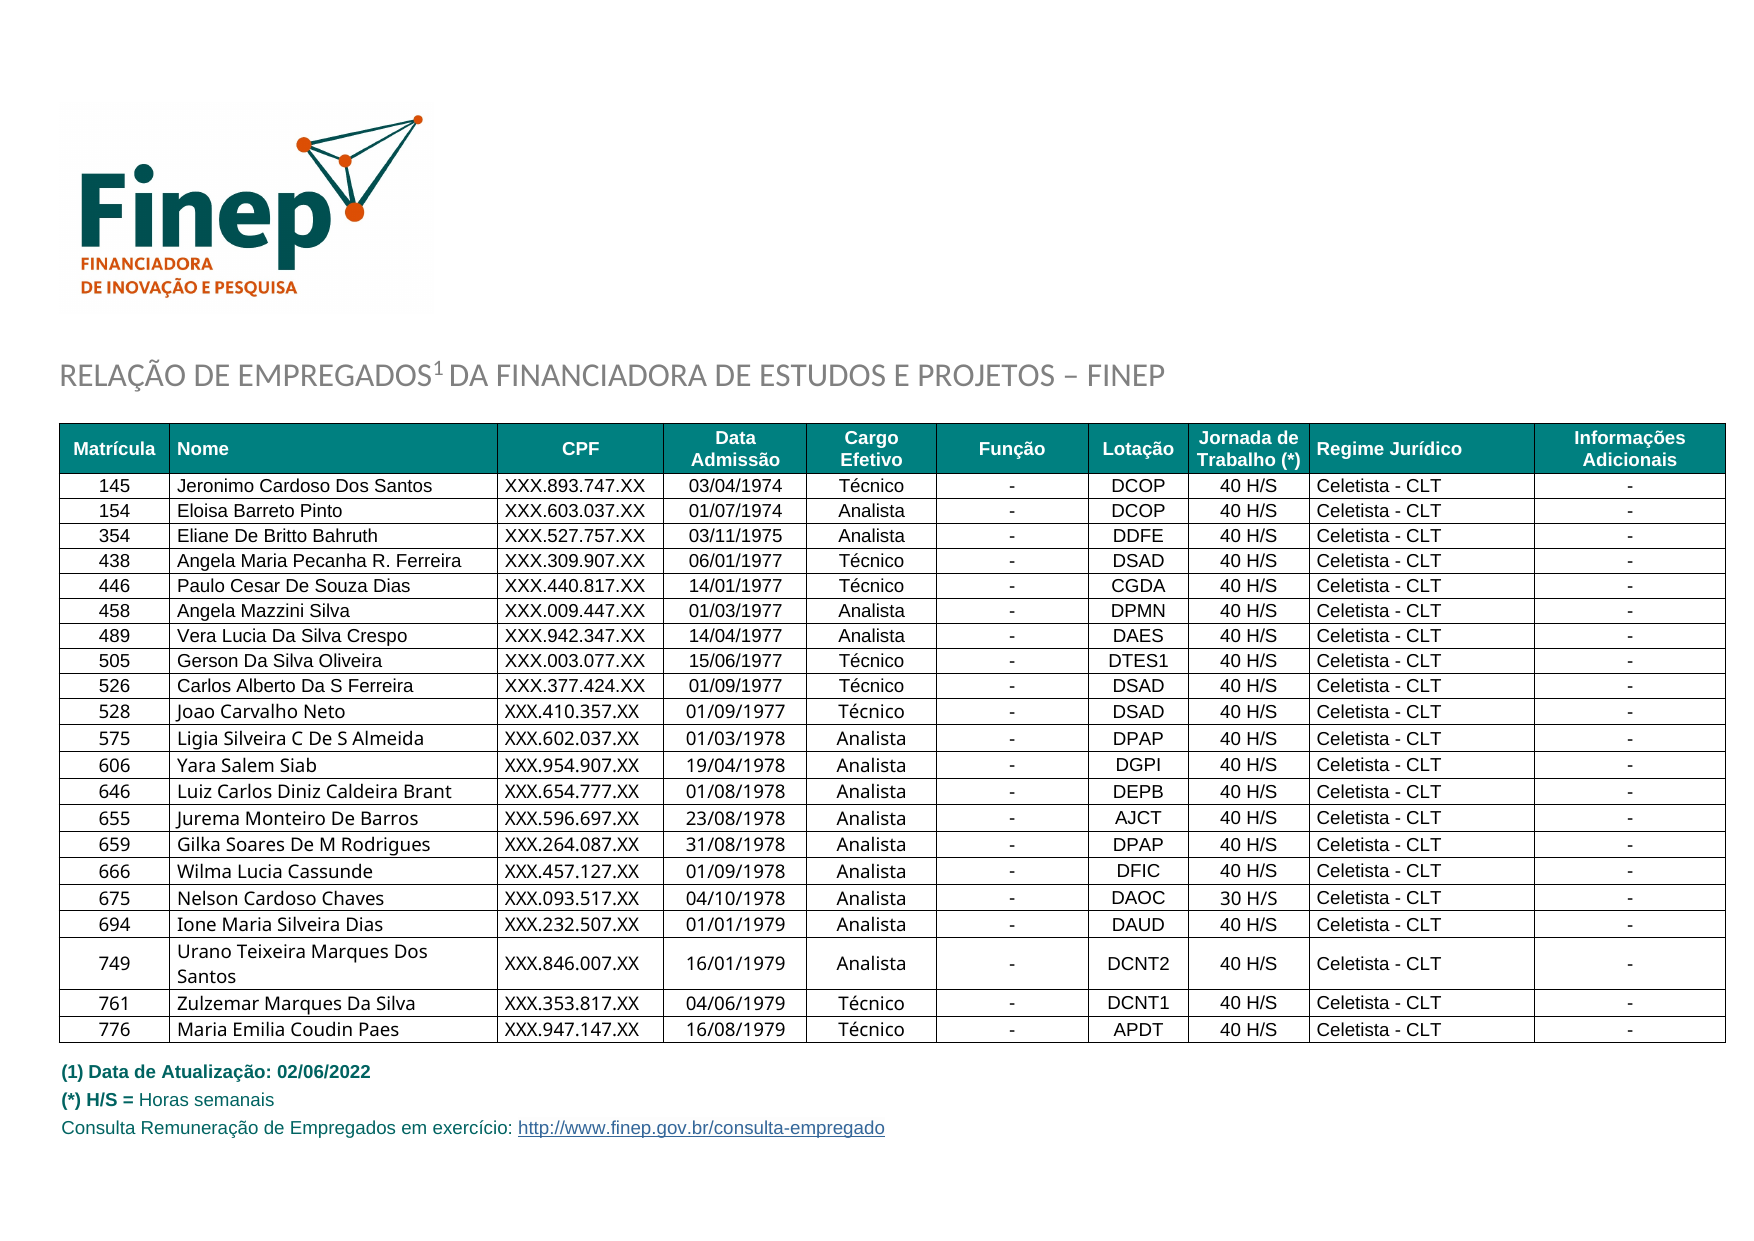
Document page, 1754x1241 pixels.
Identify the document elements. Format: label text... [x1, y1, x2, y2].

table_cell Celetista - CLT [1310, 649, 1534, 673]
table_header Função [937, 424, 1088, 473]
table_cell 03/11/1975 [664, 524, 806, 548]
table_cell Técnico [807, 674, 936, 698]
table_cell DAUD [1089, 911, 1188, 937]
table_cell Ione Maria Silveira Dias [170, 911, 497, 937]
table_cell - [1535, 779, 1725, 804]
table_cell 458 [60, 599, 169, 623]
table_cell 40 H/S [1189, 832, 1309, 857]
table_cell Celetista - CLT [1310, 779, 1534, 804]
table_cell - [1535, 911, 1725, 937]
table_cell Técnico [807, 474, 936, 498]
table_cell 40 H/S [1189, 624, 1309, 648]
table_cell XXX.602.037.XX [498, 725, 663, 751]
table_cell 40 H/S [1189, 524, 1309, 548]
table_cell Celetista - CLT [1310, 858, 1534, 884]
table_header Matrícula [60, 424, 169, 473]
table_cell 145 [60, 474, 169, 498]
table_cell DCNT1 [1089, 990, 1188, 1016]
table_cell 01/09/1977 [664, 674, 806, 698]
table_cell 01/08/1978 [664, 779, 806, 804]
table_cell Celetista - CLT [1310, 911, 1534, 937]
table_cell 40 H/S [1189, 779, 1309, 804]
table_cell XXX.846.007.XX [498, 938, 663, 989]
table_cell Analista [807, 624, 936, 648]
table_cell 03/04/1974 [664, 474, 806, 498]
table_cell - [1535, 599, 1725, 623]
table_cell XXX.353.817.XX [498, 990, 663, 1016]
table_cell - [937, 1017, 1088, 1042]
table_cell 575 [60, 725, 169, 751]
table_cell - [1535, 624, 1725, 648]
table_cell 776 [60, 1017, 169, 1042]
table_cell 528 [60, 699, 169, 724]
table_cell - [1535, 524, 1725, 548]
table_cell 438 [60, 549, 169, 573]
table_cell - [937, 832, 1088, 857]
table_header Nome [170, 424, 497, 473]
table_cell - [1535, 725, 1725, 751]
table_cell Zulzemar Marques Da Silva [170, 990, 497, 1016]
table_cell Técnico [807, 549, 936, 573]
table_cell Luiz Carlos Diniz Caldeira Brant [170, 779, 497, 804]
table_header Cargo Efetivo [807, 424, 936, 473]
table_cell 646 [60, 779, 169, 804]
table_header Jornada de Trabalho (*) [1189, 424, 1309, 473]
table_cell Analista [807, 805, 936, 831]
table_cell Celetista - CLT [1310, 474, 1534, 498]
table_cell DPMN [1089, 599, 1188, 623]
table_cell 505 [60, 649, 169, 673]
table_cell 526 [60, 674, 169, 698]
table_cell - [937, 858, 1088, 884]
table_cell Técnico [807, 649, 936, 673]
table_cell 19/04/1978 [664, 752, 806, 777]
table_cell DPAP [1089, 725, 1188, 751]
table_cell XXX.410.357.XX [498, 699, 663, 724]
table_cell 40 H/S [1189, 858, 1309, 884]
table_cell XXX.954.907.XX [498, 752, 663, 777]
table_cell DTES1 [1089, 649, 1188, 673]
table_cell - [1535, 474, 1725, 498]
table_cell AJCT [1089, 805, 1188, 831]
table_cell 04/10/1978 [664, 885, 806, 910]
table_cell 06/01/1977 [664, 549, 806, 573]
table_cell - [937, 805, 1088, 831]
table_cell DAOC [1089, 885, 1188, 910]
table_cell Analista [807, 885, 936, 910]
table_cell Celetista - CLT [1310, 885, 1534, 910]
table_cell Técnico [807, 1017, 936, 1042]
table_cell - [1535, 885, 1725, 910]
table_cell 40 H/S [1189, 574, 1309, 598]
table_cell - [937, 938, 1088, 989]
table_cell Gilka Soares De M Rodrigues [170, 832, 497, 857]
table_cell 30 H/S [1189, 885, 1309, 910]
table_cell Celetista - CLT [1310, 624, 1534, 648]
table_cell Analista [807, 911, 936, 937]
table_cell 01/07/1974 [664, 499, 806, 523]
table_cell DSAD [1089, 699, 1188, 724]
table_cell 761 [60, 990, 169, 1016]
table_cell 659 [60, 832, 169, 857]
table_cell 01/03/1978 [664, 725, 806, 751]
table_cell XXX.003.077.XX [498, 649, 663, 673]
table_cell Celetista - CLT [1310, 549, 1534, 573]
table_cell XXX.309.907.XX [498, 549, 663, 573]
table_cell Analista [807, 524, 936, 548]
table_cell CGDA [1089, 574, 1188, 598]
table_cell Analista [807, 752, 936, 777]
table_cell XXX.457.127.XX [498, 858, 663, 884]
table_cell - [1535, 832, 1725, 857]
table_cell - [937, 599, 1088, 623]
table_cell DEPB [1089, 779, 1188, 804]
table_cell Celetista - CLT [1310, 574, 1534, 598]
table_cell 40 H/S [1189, 674, 1309, 698]
table_cell 446 [60, 574, 169, 598]
table_cell XXX.942.347.XX [498, 624, 663, 648]
table_cell 01/03/1977 [664, 599, 806, 623]
table_cell Analista [807, 725, 936, 751]
table_cell Técnico [807, 990, 936, 1016]
table_cell 04/06/1979 [664, 990, 806, 1016]
table_cell - [937, 524, 1088, 548]
table_cell DPAP [1089, 832, 1188, 857]
table_cell DCOP [1089, 474, 1188, 498]
table_cell DAES [1089, 624, 1188, 648]
table_cell XXX.009.447.XX [498, 599, 663, 623]
table_cell Celetista - CLT [1310, 805, 1534, 831]
table_cell - [1535, 805, 1725, 831]
table_cell - [1535, 990, 1725, 1016]
table_cell 40 H/S [1189, 911, 1309, 937]
table_cell Celetista - CLT [1310, 990, 1534, 1016]
table_cell DSAD [1089, 549, 1188, 573]
table_header Data Admissão [664, 424, 806, 473]
table_cell Celetista - CLT [1310, 752, 1534, 777]
table_cell Paulo Cesar De Souza Dias [170, 574, 497, 598]
table_cell XXX.893.747.XX [498, 474, 663, 498]
table_cell - [937, 699, 1088, 724]
table_cell 40 H/S [1189, 805, 1309, 831]
table_cell - [937, 624, 1088, 648]
table_header CPF [498, 424, 663, 473]
table_cell 23/08/1978 [664, 805, 806, 831]
table_cell XXX.596.697.XX [498, 805, 663, 831]
table_header Regime Jurídico [1310, 424, 1534, 473]
table_cell 489 [60, 624, 169, 648]
table_cell - [937, 885, 1088, 910]
table_cell 31/08/1978 [664, 832, 806, 857]
table_cell XXX.654.777.XX [498, 779, 663, 804]
table_cell XXX.093.517.XX [498, 885, 663, 910]
table_cell Ligia Silveira C De S Almeida [170, 725, 497, 751]
table_cell DSAD [1089, 674, 1188, 698]
table_cell 749 [60, 938, 169, 989]
table_cell Angela Maria Pecanha R. Ferreira [170, 549, 497, 573]
table_header Lotação [1089, 424, 1188, 473]
table_cell - [1535, 499, 1725, 523]
table_cell 40 H/S [1189, 599, 1309, 623]
table_cell 40 H/S [1189, 699, 1309, 724]
table_cell - [1535, 858, 1725, 884]
table_cell Yara Salem Siab [170, 752, 497, 777]
table_cell XXX.947.147.XX [498, 1017, 663, 1042]
table_cell Eloisa Barreto Pinto [170, 499, 497, 523]
table_cell Celetista - CLT [1310, 1017, 1534, 1042]
table_cell Técnico [807, 699, 936, 724]
table_cell XXX.603.037.XX [498, 499, 663, 523]
table_cell DCOP [1089, 499, 1188, 523]
table_cell Analista [807, 779, 936, 804]
table_cell 14/04/1977 [664, 624, 806, 648]
table_cell Wilma Lucia Cassunde [170, 858, 497, 884]
table_cell - [937, 649, 1088, 673]
table_cell Carlos Alberto Da S Ferreira [170, 674, 497, 698]
table_cell DCNT2 [1089, 938, 1188, 989]
table_cell Celetista - CLT [1310, 674, 1534, 698]
table_cell - [1535, 649, 1725, 673]
table_cell Nelson Cardoso Chaves [170, 885, 497, 910]
table_cell - [1535, 752, 1725, 777]
table_cell Celetista - CLT [1310, 524, 1534, 548]
table_cell Celetista - CLT [1310, 832, 1534, 857]
table_cell - [937, 499, 1088, 523]
table_cell - [1535, 574, 1725, 598]
table_cell - [937, 752, 1088, 777]
table_cell - [937, 674, 1088, 698]
table_cell - [937, 474, 1088, 498]
table_cell Celetista - CLT [1310, 938, 1534, 989]
table_cell Maria Emilia Coudin Paes [170, 1017, 497, 1042]
table_cell Celetista - CLT [1310, 499, 1534, 523]
table_cell - [937, 911, 1088, 937]
table_cell Jurema Monteiro De Barros [170, 805, 497, 831]
table_cell Analista [807, 832, 936, 857]
table_cell APDT [1089, 1017, 1188, 1042]
table_cell 40 H/S [1189, 752, 1309, 777]
table_cell Celetista - CLT [1310, 599, 1534, 623]
table_cell 40 H/S [1189, 499, 1309, 523]
table_cell XXX.527.757.XX [498, 524, 663, 548]
table_cell DFIC [1089, 858, 1188, 884]
table_header Informações Adicionais [1535, 424, 1725, 473]
table_cell Angela Mazzini Silva [170, 599, 497, 623]
table_cell Analista [807, 858, 936, 884]
table_cell 40 H/S [1189, 549, 1309, 573]
table_cell Técnico [807, 574, 936, 598]
table_cell Joao Carvalho Neto [170, 699, 497, 724]
table_cell Celetista - CLT [1310, 699, 1534, 724]
table_cell 01/01/1979 [664, 911, 806, 937]
table_cell - [937, 725, 1088, 751]
table_cell 606 [60, 752, 169, 777]
table_cell 15/06/1977 [664, 649, 806, 673]
table_cell Vera Lucia Da Silva Crespo [170, 624, 497, 648]
table_cell XXX.440.817.XX [498, 574, 663, 598]
table_cell XXX.264.087.XX [498, 832, 663, 857]
table_cell 154 [60, 499, 169, 523]
table_cell Analista [807, 499, 936, 523]
table_cell - [1535, 938, 1725, 989]
table_cell - [937, 779, 1088, 804]
table_cell Analista [807, 599, 936, 623]
table_cell - [937, 574, 1088, 598]
table_cell XXX.377.424.XX [498, 674, 663, 698]
table_cell 01/09/1978 [664, 858, 806, 884]
table_cell 40 H/S [1189, 938, 1309, 989]
table_cell - [1535, 1017, 1725, 1042]
table_cell 694 [60, 911, 169, 937]
table_cell DGPI [1089, 752, 1188, 777]
table_cell 40 H/S [1189, 474, 1309, 498]
table_cell 666 [60, 858, 169, 884]
table_cell - [1535, 549, 1725, 573]
table_cell 655 [60, 805, 169, 831]
table_cell 01/09/1977 [664, 699, 806, 724]
table_cell Celetista - CLT [1310, 725, 1534, 751]
table_cell XXX.232.507.XX [498, 911, 663, 937]
table_cell - [937, 549, 1088, 573]
table_cell 16/01/1979 [664, 938, 806, 989]
table_cell Jeronimo Cardoso Dos Santos [170, 474, 497, 498]
table_cell 40 H/S [1189, 990, 1309, 1016]
table_cell Gerson Da Silva Oliveira [170, 649, 497, 673]
table_cell - [1535, 674, 1725, 698]
table_cell Analista [807, 938, 936, 989]
table_cell 40 H/S [1189, 725, 1309, 751]
table_cell 40 H/S [1189, 1017, 1309, 1042]
table_cell 14/01/1977 [664, 574, 806, 598]
table_cell Eliane De Britto Bahruth [170, 524, 497, 548]
table_cell 16/08/1979 [664, 1017, 806, 1042]
table_cell - [937, 990, 1088, 1016]
table_cell - [1535, 699, 1725, 724]
table_cell Urano Teixeira Marques Dos Santos [170, 938, 497, 989]
table_cell 40 H/S [1189, 649, 1309, 673]
table_cell 354 [60, 524, 169, 548]
table_cell 675 [60, 885, 169, 910]
table_cell DDFE [1089, 524, 1188, 548]
